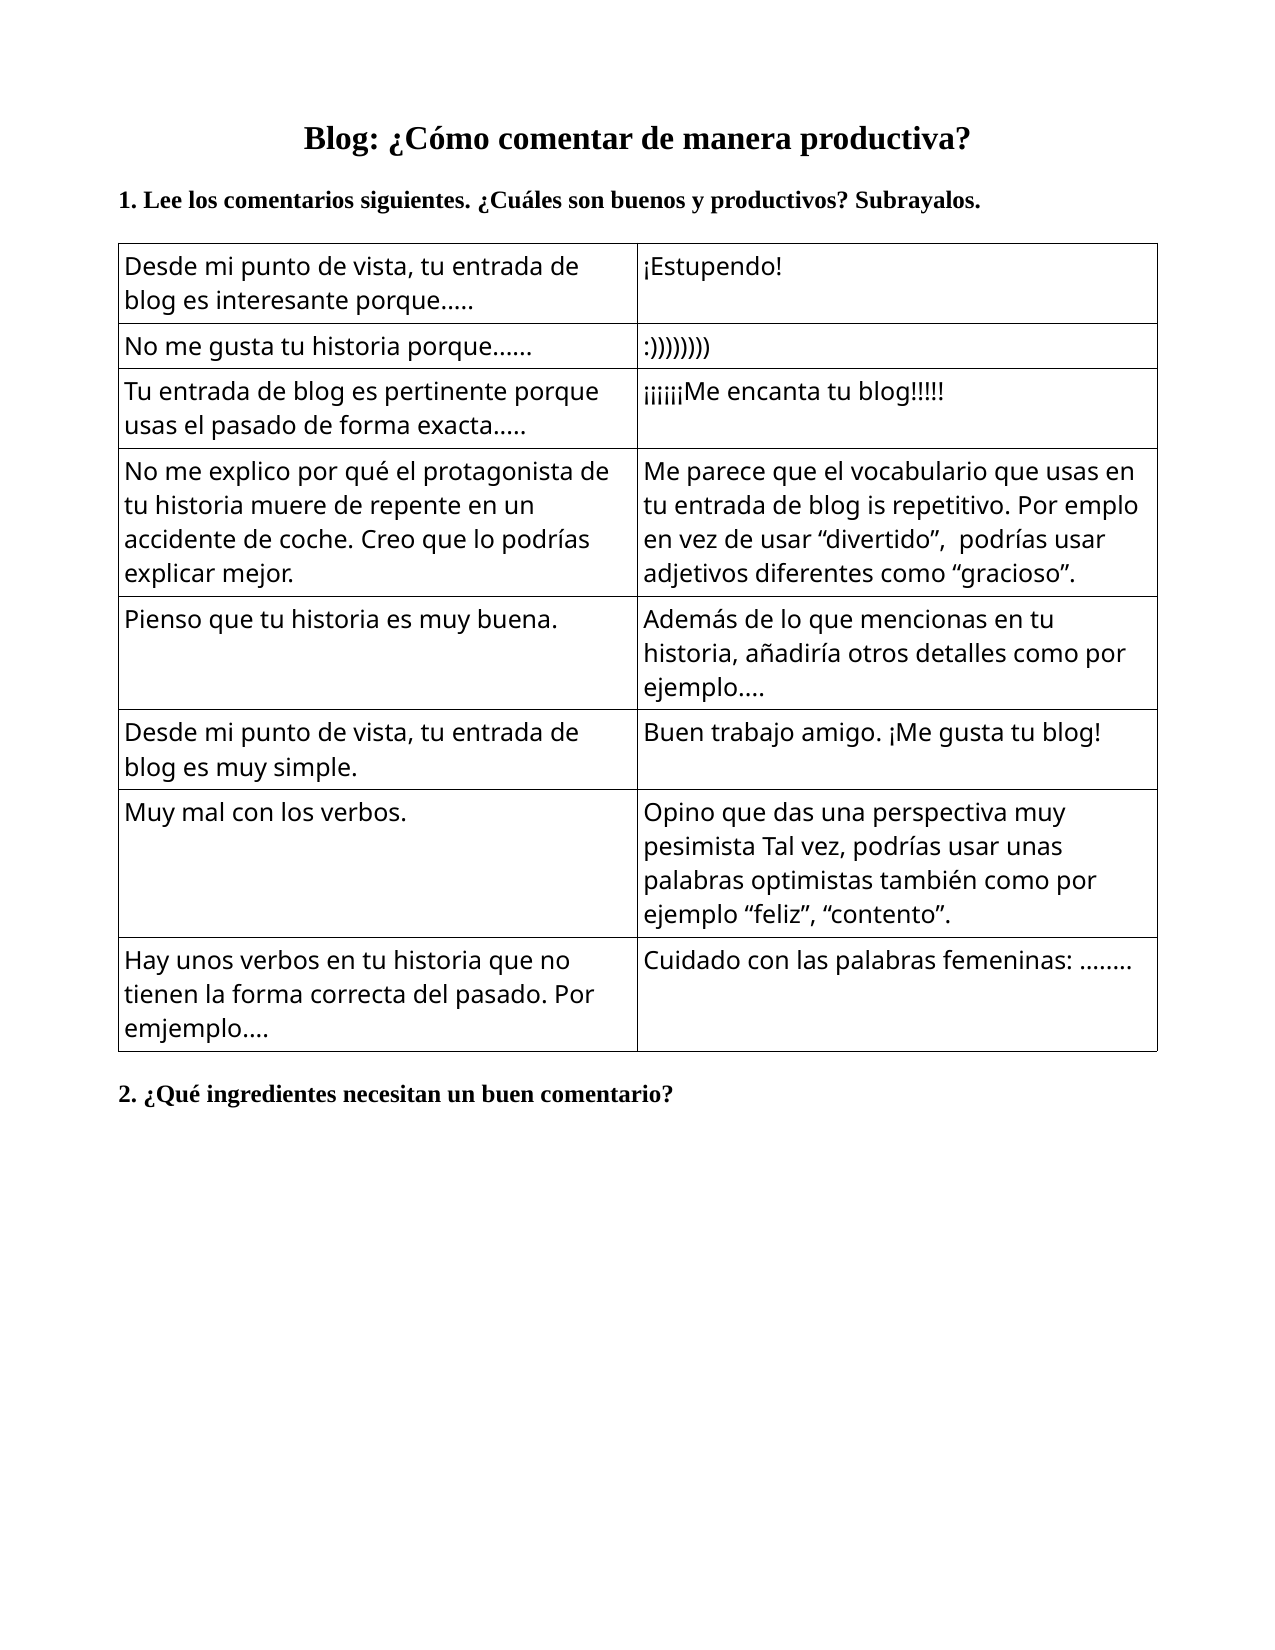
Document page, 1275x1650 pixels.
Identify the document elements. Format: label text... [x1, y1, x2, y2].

table_cell No me explico por qué el protagonista de tu historia muere de repente en un accidente de coche. Creo que lo podrías explicar mejor. [119, 449, 637, 596]
table_cell Desde mi punto de vista, tu entrada de blog es muy simple. [119, 710, 637, 789]
table_cell Muy mal con los verbos. [119, 790, 637, 937]
text Blog: ¿Cómo comentar de manera productiva? [118, 118, 1157, 156]
table_cell Opino que das una perspectiva muy pesimista Tal vez, podrías usar unas palabras optimistas también como por ejemplo “feliz”, “contento”. [638, 790, 1157, 937]
table_cell No me gusta tu historia porque...... [119, 324, 637, 368]
text 2. ¿Qué ingredientes necesitan un buen comentario? [118, 1079, 1157, 1108]
table_cell :)))))))) [638, 324, 1157, 368]
text 1. Lee los comentarios siguientes. ¿Cuáles son buenos y productivos? Subrayalos. [118, 185, 1157, 214]
table_cell Me parece que el vocabulario que usas en tu entrada de blog is repetitivo. Por emplo en vez de usar “divertido”, podrías usar adjetivos diferentes como “gracioso”. [638, 449, 1157, 596]
table_header Desde mi punto de vista, tu entrada de blog es interesante porque..... [119, 244, 637, 322]
table_cell ¡¡¡¡¡¡Me encanta tu blog!!!!! [638, 369, 1157, 448]
table_header ¡Estupendo! [638, 244, 1157, 322]
table_cell Buen trabajo amigo. ¡Me gusta tu blog! [638, 710, 1157, 789]
table_cell Además de lo que mencionas en tu historia, añadiría otros detalles como por ejemplo.... [638, 597, 1157, 709]
table_cell Tu entrada de blog es pertinente porque usas el pasado de forma exacta..... [119, 369, 637, 448]
table_cell Cuidado con las palabras femeninas: …..... [638, 938, 1157, 1051]
table_cell Hay unos verbos en tu historia que no tienen la forma correcta del pasado. Por emjemplo.... [119, 938, 637, 1051]
table_cell Pienso que tu historia es muy buena. [119, 597, 637, 709]
